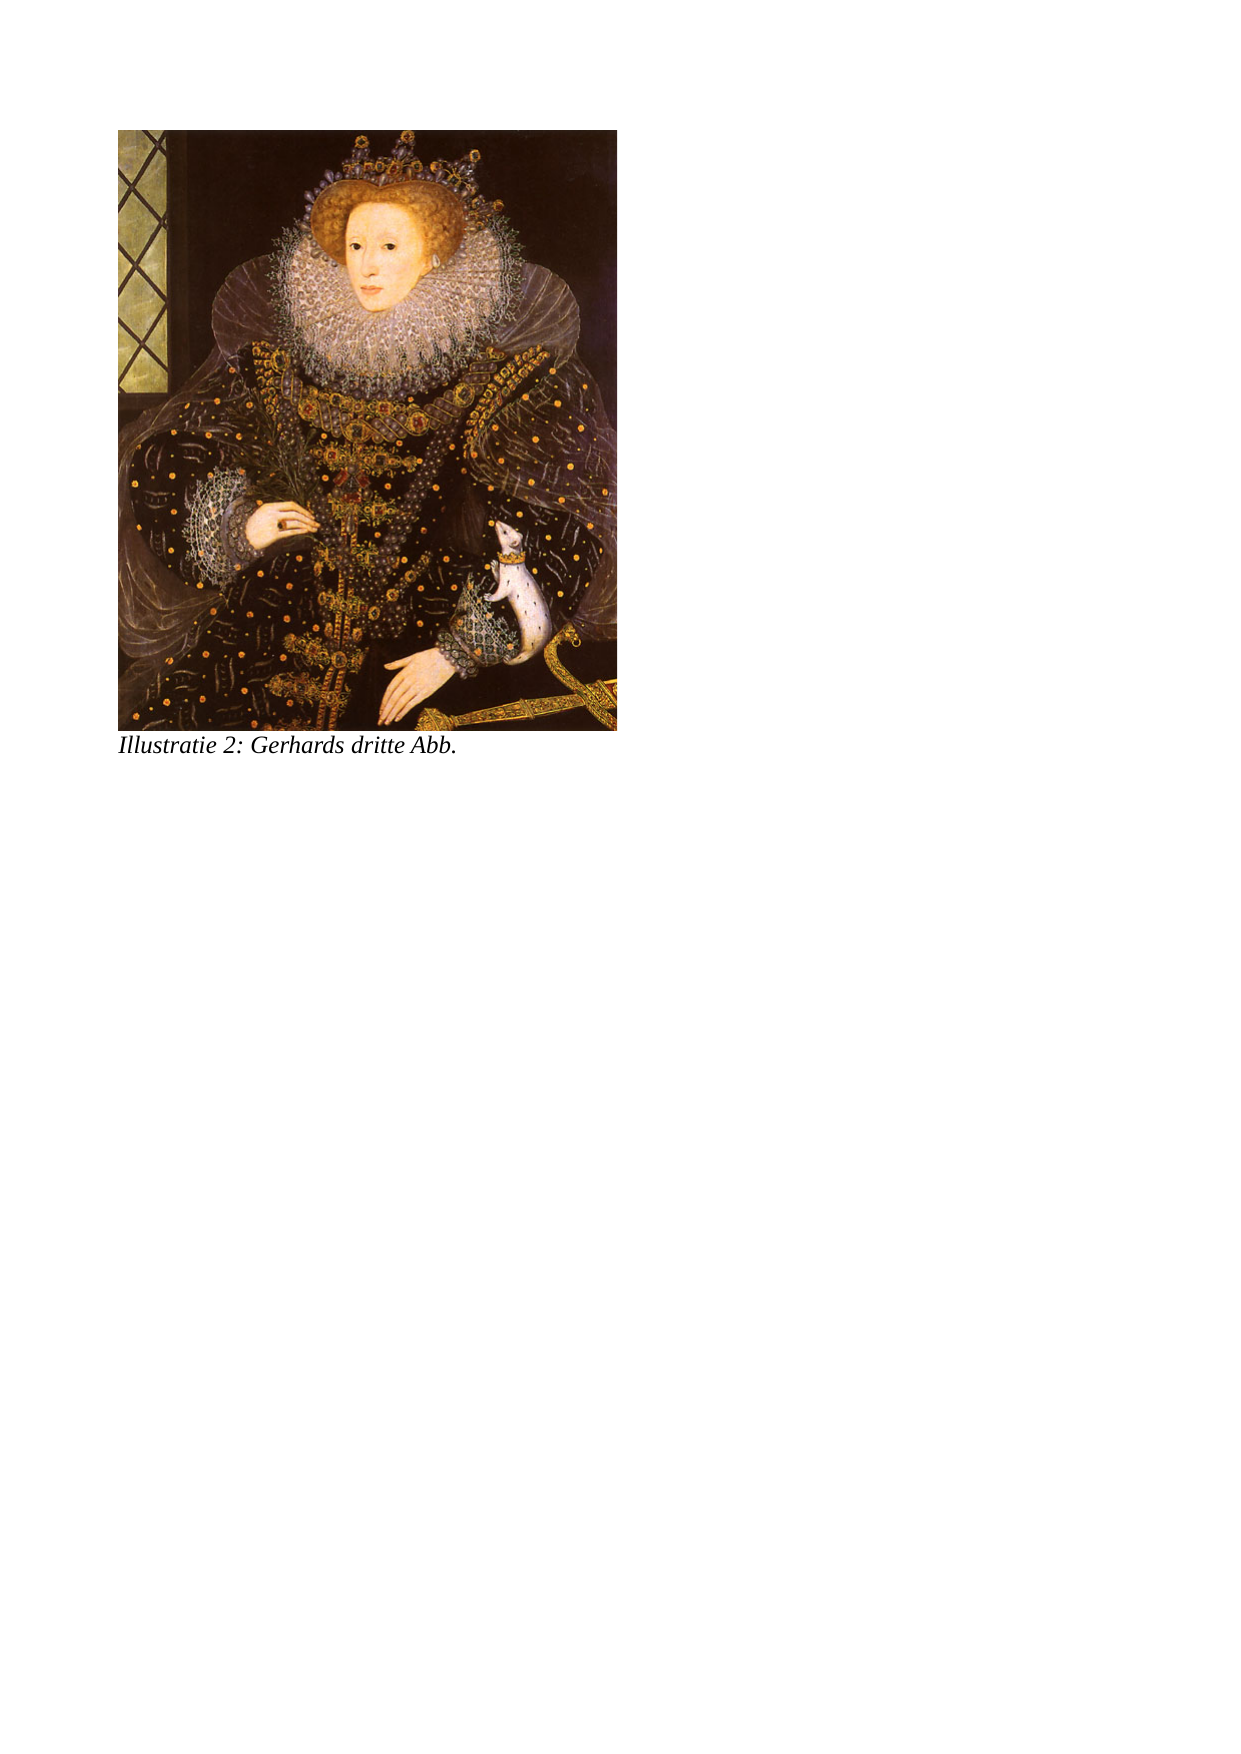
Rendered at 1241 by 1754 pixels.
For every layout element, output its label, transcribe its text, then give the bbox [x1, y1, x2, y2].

picture [118, 130, 618, 731]
text Illustratie 2: Gerhards dritte Abb. [118, 731, 617, 759]
